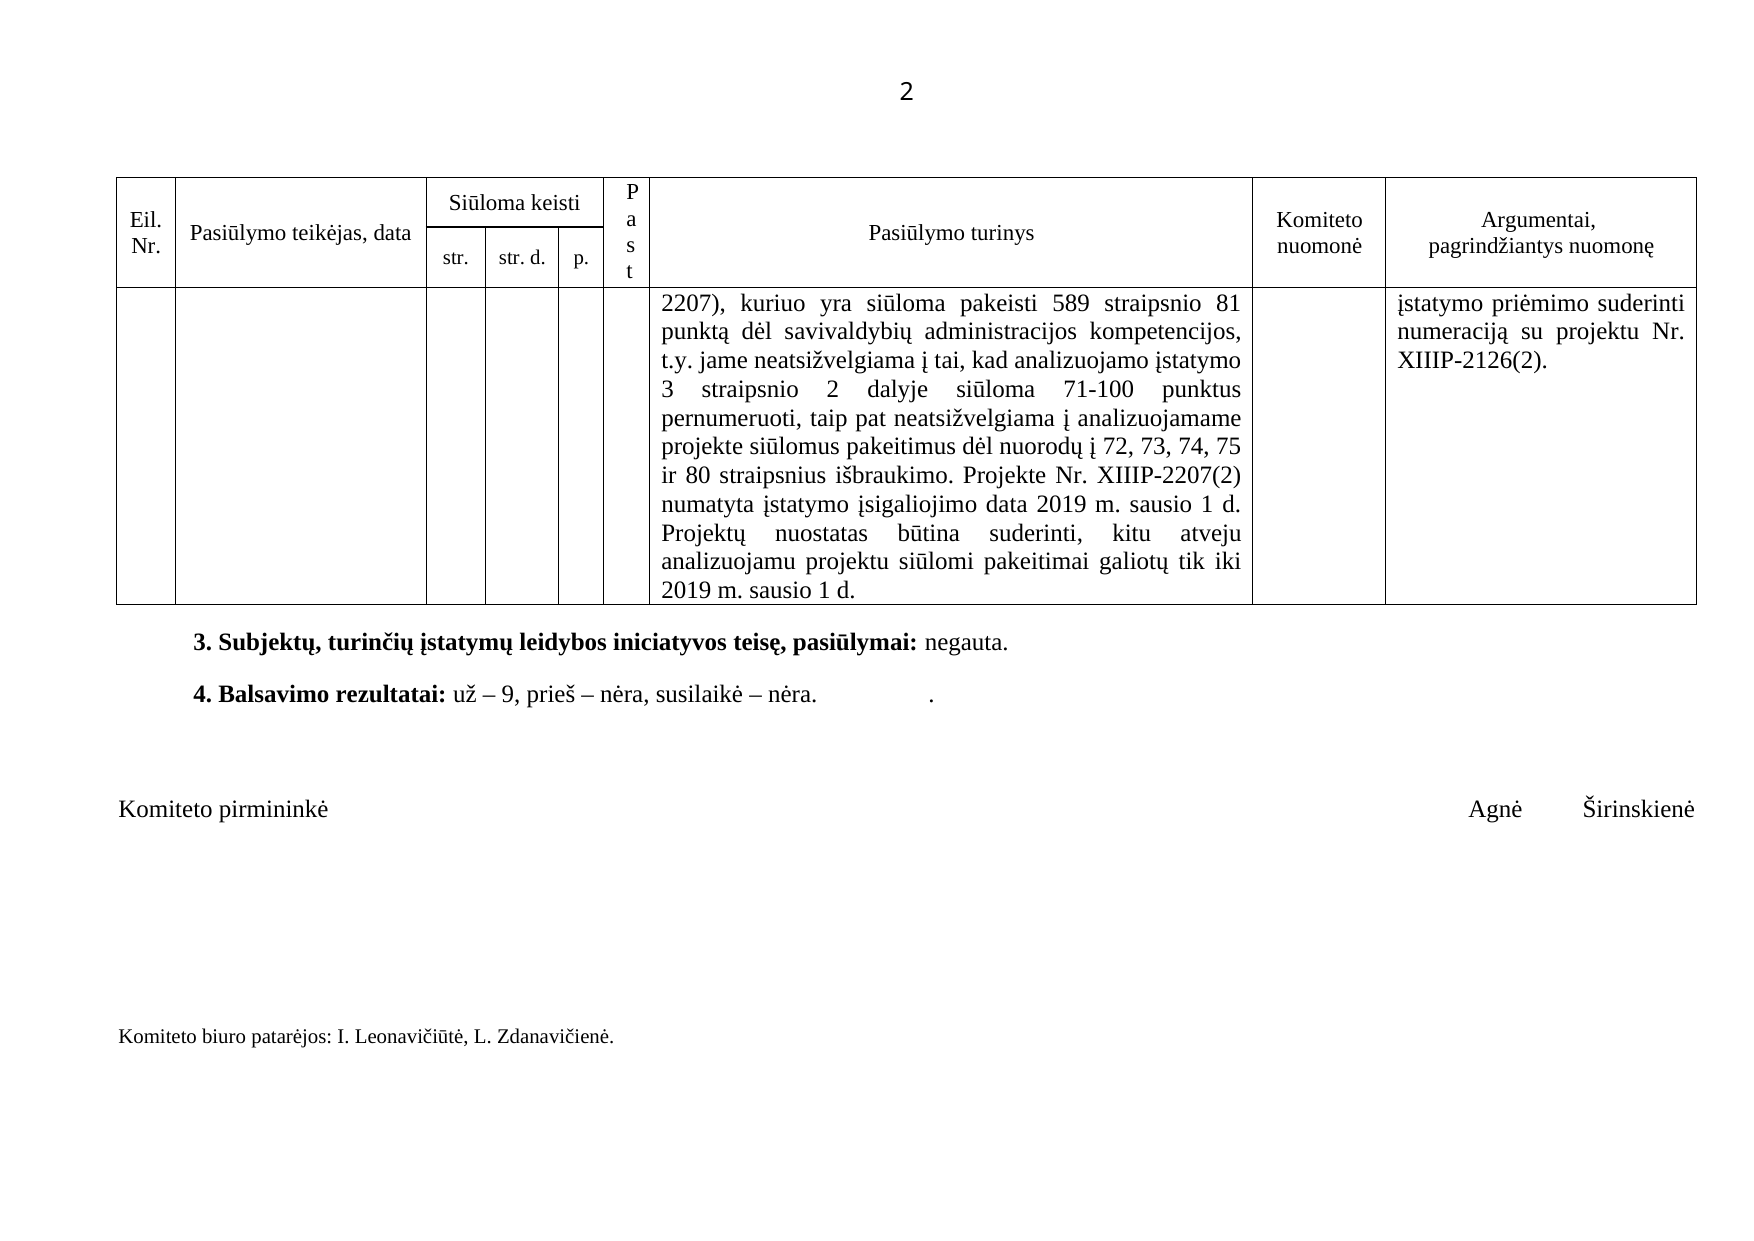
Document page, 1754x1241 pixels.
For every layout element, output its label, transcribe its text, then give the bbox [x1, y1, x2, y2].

table_cell [559, 288, 603, 604]
table_cell [1253, 288, 1385, 604]
text Komiteto pirmininkė Agnė Širinskienė Agnė [118, 794, 1695, 852]
table_header Argumentai, pagrindžiantys nuomonę [1386, 178, 1696, 287]
table_cell 2207), kuriuo yra siūloma pakeisti 589 straipsnio 81 punktą dėl savivaldybių administracijos kompetencijos, t.y. jame neatsižvelgiama į tai, kad analizuojamo įstatymo 3 straipsnio 2 dalyje siūloma 71-100 punktus pernumeruoti, taip pat neatsižvelgiama į analizuojamame projekte siūlomus pakeitimus dėl nuorodų į 72, 73, 74, 75 ir 80 straipsnius išbraukimo. Projekte Nr. XIIIP-2207(2) numatyta įstatymo įsigaliojimo data 2019 m. sausio 1 d. Projektų nuostatas būtina suderinti, kitu atveju analizuojamu projektu siūlomi pakeitimai galiotų tik iki 2019 m. sausio 1 d. [650, 288, 1252, 604]
table_header Pastabos [604, 178, 649, 287]
table_cell [427, 288, 485, 604]
table_header Pasiūlymo turinys [650, 178, 1252, 287]
table_header Eil. Nr. [117, 178, 175, 287]
table_cell [117, 288, 175, 604]
table_cell įstatymo priėmimo suderinti numeraciją su projektu Nr. XIIIP-2126(2). [1386, 288, 1696, 604]
text 4. Balsavimo rezultatai: už – 9, prieš – nėra, susilaikė – nėra. . [118, 679, 1695, 708]
table_cell [486, 288, 558, 604]
table_cell p. [559, 228, 603, 287]
table_header Siūloma keisti [427, 178, 603, 226]
table_cell str. [427, 228, 485, 287]
table_cell [604, 288, 649, 604]
table_header Komiteto nuomonė [1253, 178, 1385, 287]
table_cell str. d. [486, 228, 558, 287]
text Komiteto biuro patarėjos: I. Leonavičiūtė, L. Zdanavičienė. [118, 1024, 1695, 1048]
text 3. Subjektų, turinčių įstatymų leidybos iniciatyvos teisę, pasiūlymai: negauta. [118, 627, 1695, 655]
table_cell [176, 288, 426, 604]
table_header Pasiūlymo teikėjas, data [176, 178, 426, 287]
